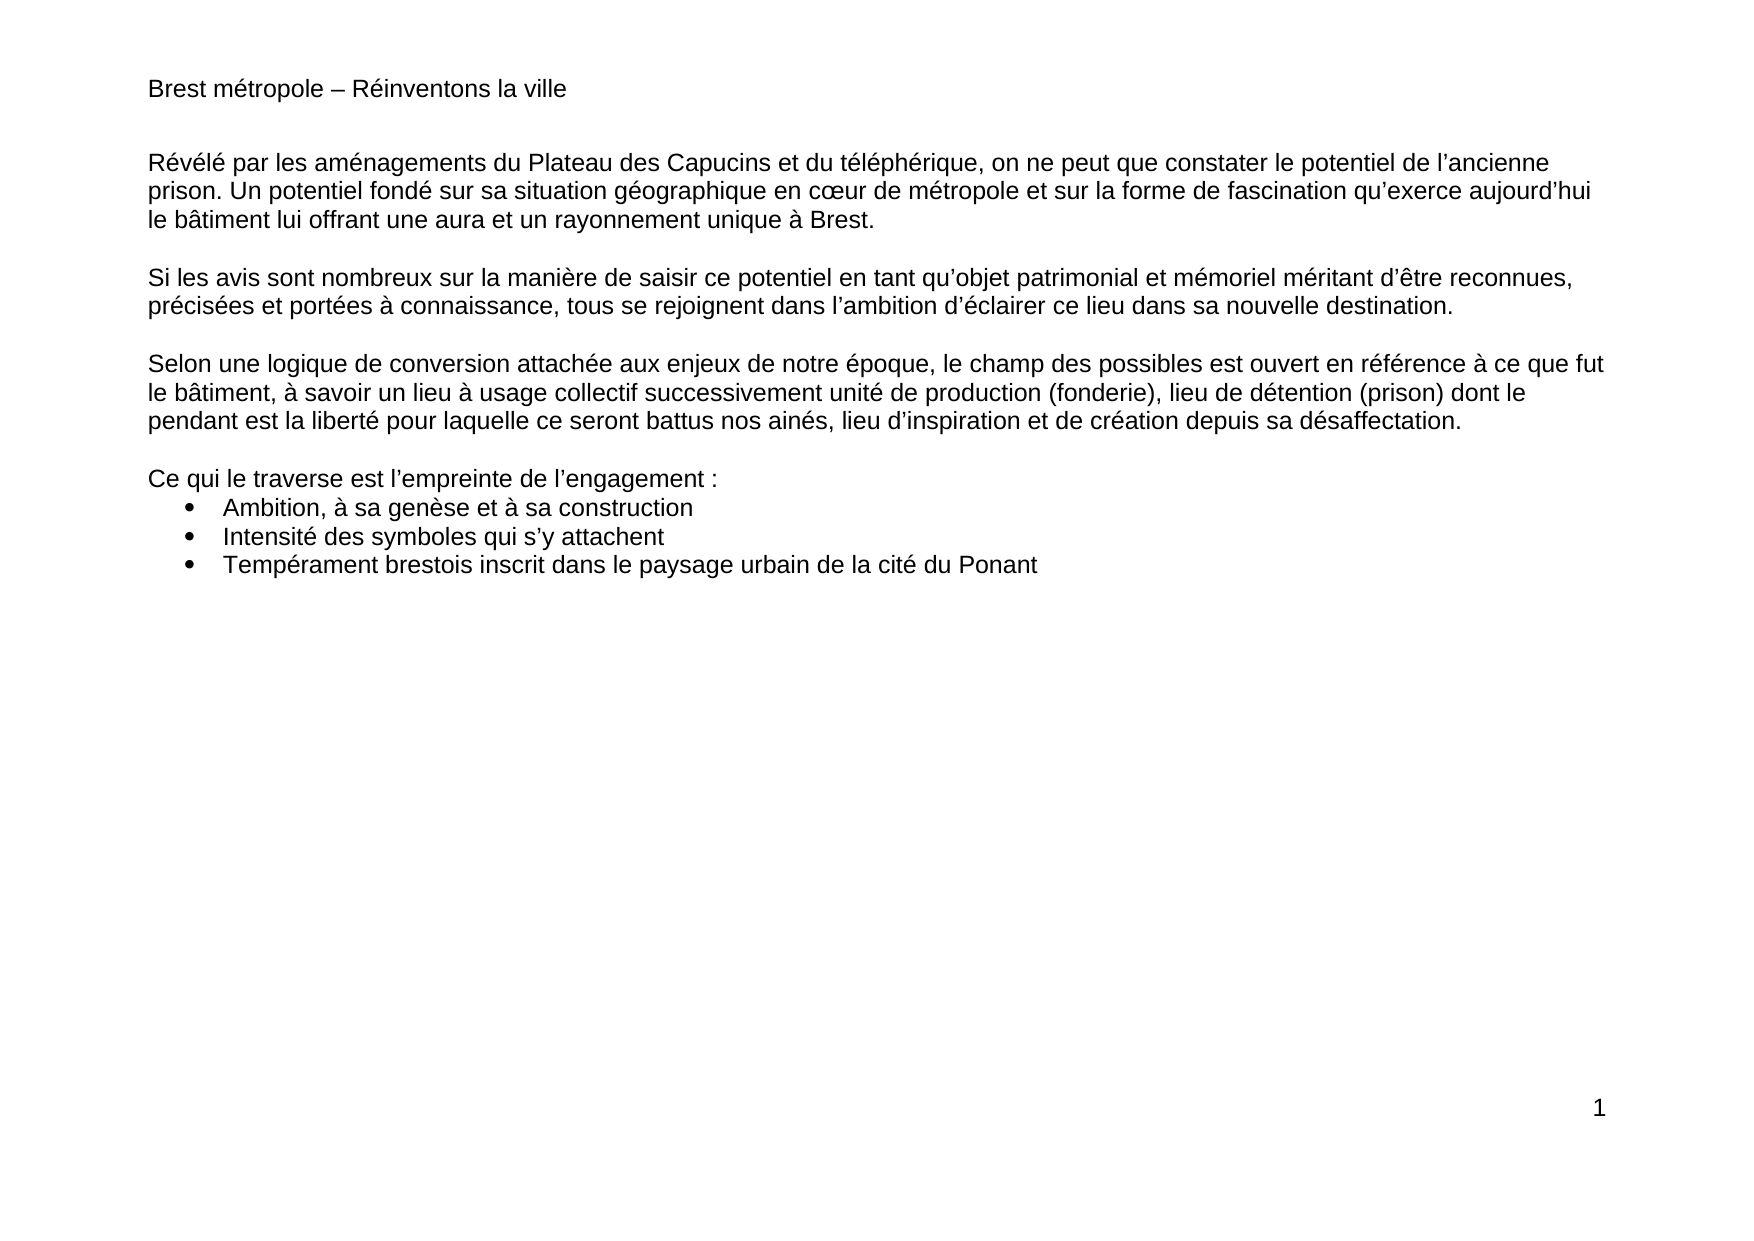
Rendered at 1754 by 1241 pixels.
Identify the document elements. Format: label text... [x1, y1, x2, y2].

text Selon une logique de conversion attachée aux enjeux de notre époque, le champ des possibles est ouvert en référence à ce que fut le bâtiment, à savoir un lieu à usage collectif successivement unité de production (fonderie), lieu de détention (prison) dont le pendant est la liberté pour laquelle ce seront battus nos ainés, lieu d’inspiration et de création depuis sa désaffectation. [148, 349, 1606, 435]
list Ambition, à sa genèse et à sa construction [185, 493, 1606, 521]
text Ce qui le traverse est l’empreinte de l’engagement : [148, 464, 1606, 493]
text Si les avis sont nombreux sur la manière de saisir ce potentiel en tant qu’objet patrimonial et mémoriel méritant d’être reconnues, précisées et portées à connaissance, tous se rejoignent dans l’ambition d’éclairer ce lieu dans sa nouvelle destination. [148, 263, 1606, 320]
text Révélé par les aménagements du Plateau des Capucins et du téléphérique, on ne peut que constater le potentiel de l’ancienne prison. Un potentiel fondé sur sa situation géographique en cœur de métropole et sur la forme de fascination qu’exerce aujourd’hui le bâtiment lui offrant une aura et un rayonnement unique à Brest. [148, 148, 1606, 234]
list Intensité des symboles qui s’y attachent [185, 521, 1606, 550]
list Tempérament brestois inscrit dans le paysage urbain de la cité du Ponant [185, 550, 1606, 579]
